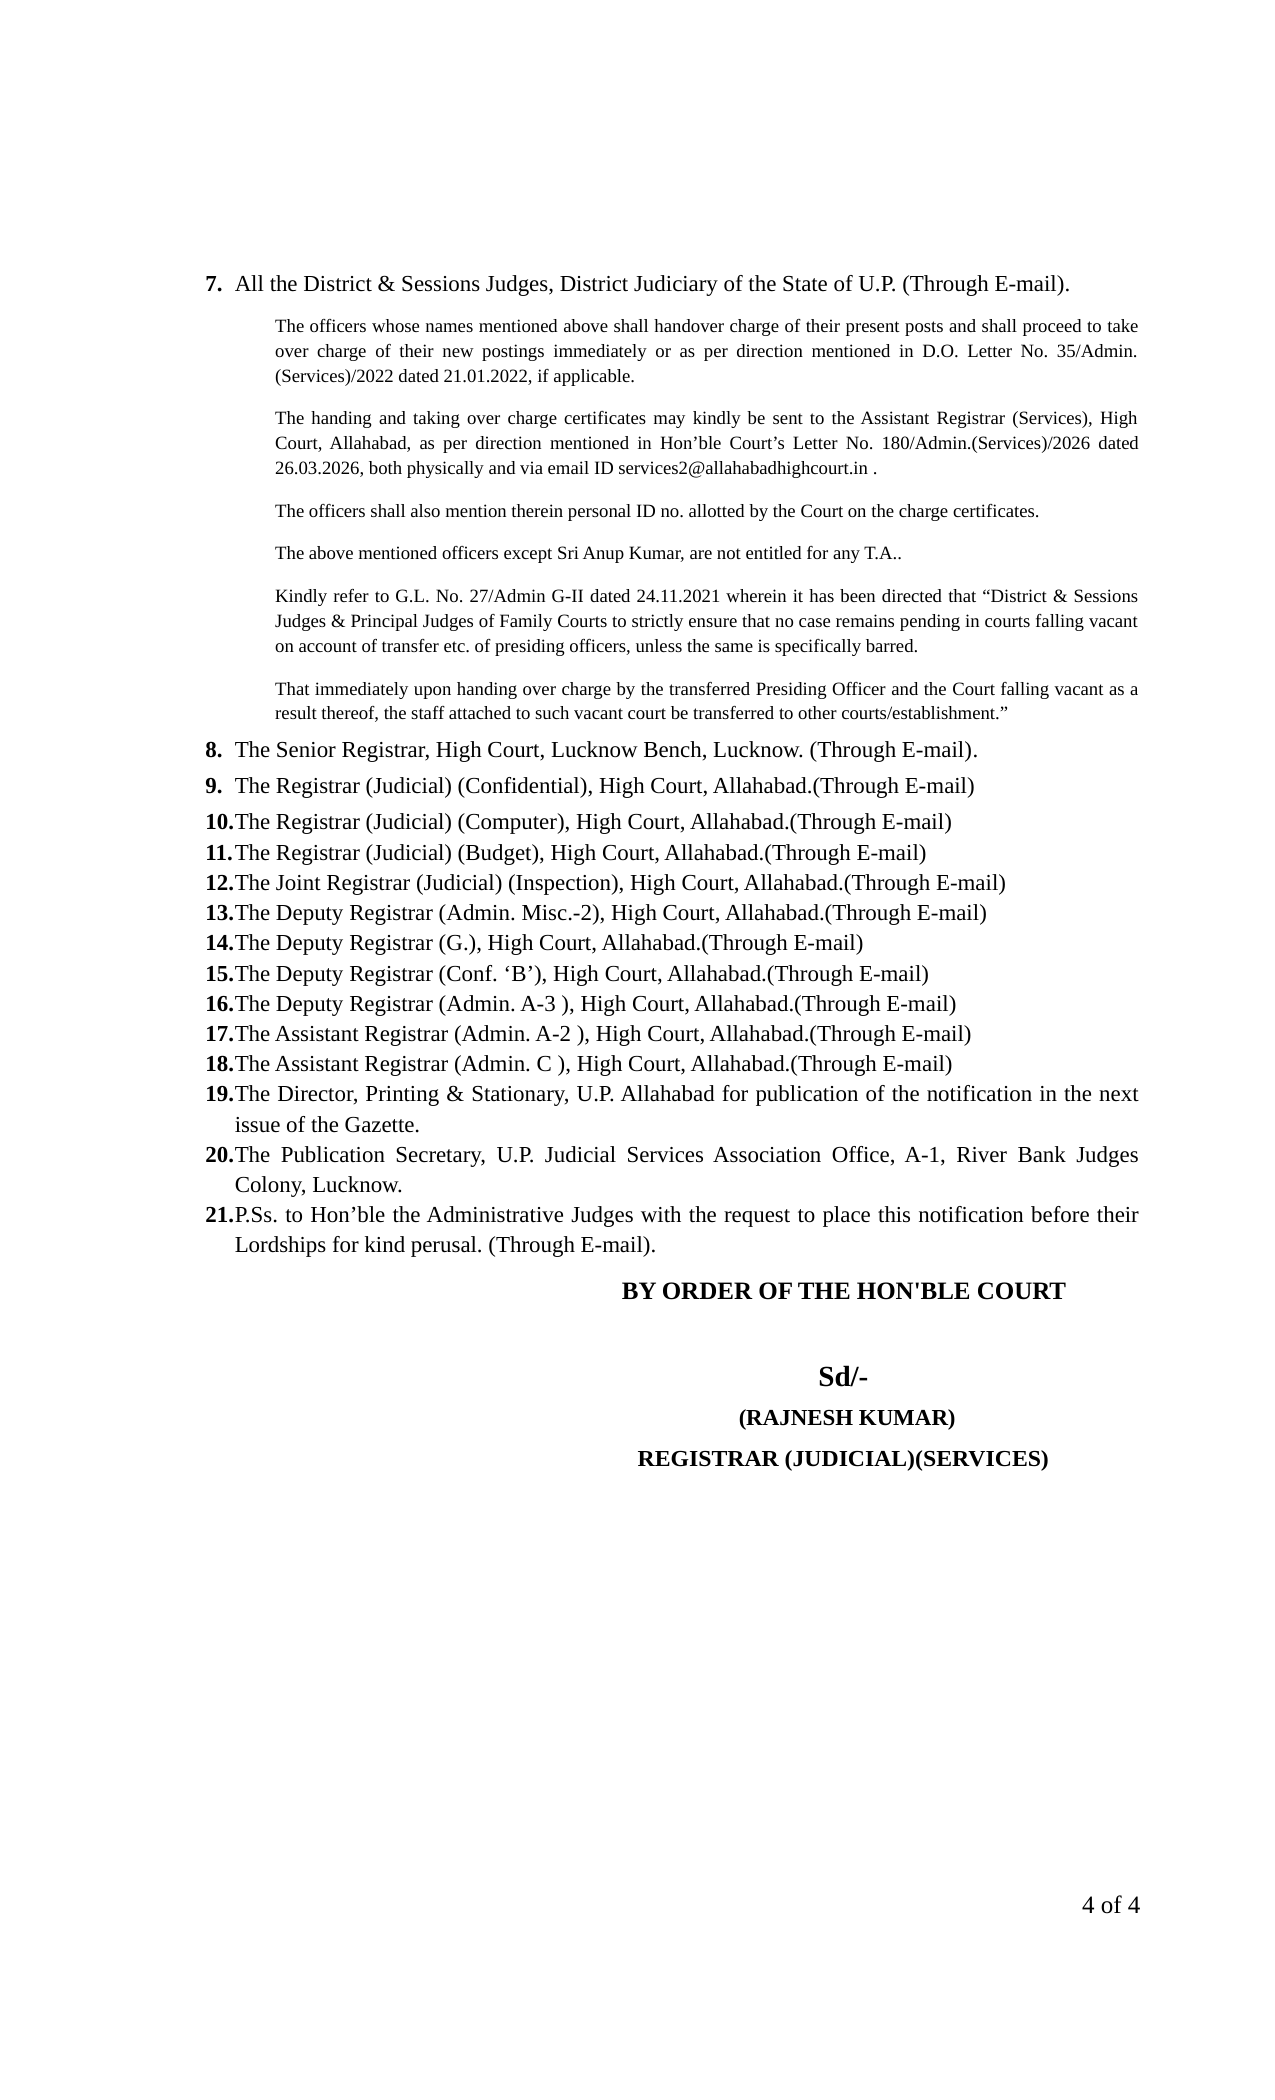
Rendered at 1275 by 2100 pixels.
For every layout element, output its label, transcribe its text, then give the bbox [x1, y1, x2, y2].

list The Registrar (Judicial) (Confidential), High Court, Allahabad.(Through E-mail) [205, 772, 1140, 799]
table_header [161, 1262, 560, 1480]
list The Deputy Registrar (Admin. A-3 ), High Court, Allahabad.(Through E-mail) [205, 990, 1140, 1016]
table_cell (RAJNESH KUMAR) [560, 1398, 1126, 1439]
text That immediately upon handing over charge by the transferred Presiding Officer and the Court falling vacant as a result thereof, the staff attached to such vacant court be transferred to other courts/establishment.” [275, 677, 1140, 724]
list The Registrar (Judicial) (Computer), High Court, Allahabad.(Through E-mail) [205, 808, 1140, 835]
text The officers shall also mention therein personal ID no. allotted by the Court on the charge certificates. [275, 500, 1140, 521]
list The Deputy Registrar (G.), High Court, Allahabad.(Through E-mail) [205, 929, 1140, 956]
list P.Ss. to Hon’ble the Administrative Judges with the request to place this notification before their Lordships for kind perusal. (Through E-mail). [205, 1201, 1140, 1258]
table_cell Sd/- [560, 1320, 1126, 1398]
table_cell REGISTRAR (JUDICIAL)(SERVICES) [560, 1439, 1126, 1480]
list The Assistant Registrar (Admin. C ), High Court, Allahabad.(Through E-mail) [205, 1050, 1140, 1077]
list The Joint Registrar (Judicial) (Inspection), High Court, Allahabad.(Through E-mail) [205, 869, 1140, 895]
text Kindly refer to G.L. No. 27/Admin G-II dated 24.11.2021 wherein it has been directed that “District & Sessions Judges & Principal Judges of Family Courts to strictly ensure that no case remains pending in courts falling vacant on account of transfer etc. of presiding officers, unless the same is specifically barred. [275, 585, 1140, 656]
list The Registrar (Judicial) (Budget), High Court, Allahabad.(Through E-mail) [205, 839, 1140, 865]
list The Senior Registrar, High Court, Lucknow Bench, Lucknow. (Through E-mail). [205, 736, 1140, 762]
text The above mentioned officers except Sri Anup Kumar, are not entitled for any T.A.. [275, 542, 1140, 564]
list The Director, Printing & Stationary, U.P. Allahabad for publication of the notification in the next issue of the Gazette. [205, 1080, 1140, 1137]
text The handing and taking over charge certificates may kindly be sent to the Assistant Registrar (Services), High Court, Allahabad, as per direction mentioned in Hon’ble Court’s Letter No. 180/Admin.(Services)/2026 dated 26.03.2026, both physically and via email ID services2@allahabadhighcourt.in . [275, 407, 1140, 479]
text The officers whose names mentioned above shall handover charge of their present posts and shall proceed to take over charge of their new postings immediately or as per direction mentioned in D.O. Letter No. 35/Admin. (Services)/2022 dated 21.01.2022, if applicable. [275, 315, 1140, 386]
list The Deputy Registrar (Conf. ‘B’), High Court, Allahabad.(Through E-mail) [205, 959, 1140, 986]
list The Assistant Registrar (Admin. A-2 ), High Court, Allahabad.(Through E-mail) [205, 1020, 1140, 1046]
list The Publication Secretary, U.P. Judicial Services Association Office, A-1, River Bank Judges Colony, Lucknow. [205, 1141, 1140, 1197]
table_header BY ORDER OF THE HON'BLE COURT [560, 1262, 1126, 1320]
list The Deputy Registrar (Admin. Misc.-2), High Court, Allahabad.(Through E-mail) [205, 899, 1140, 926]
list All the District & Sessions Judges, District Judiciary of the State of U.P. (Through E-mail). [205, 270, 1140, 296]
